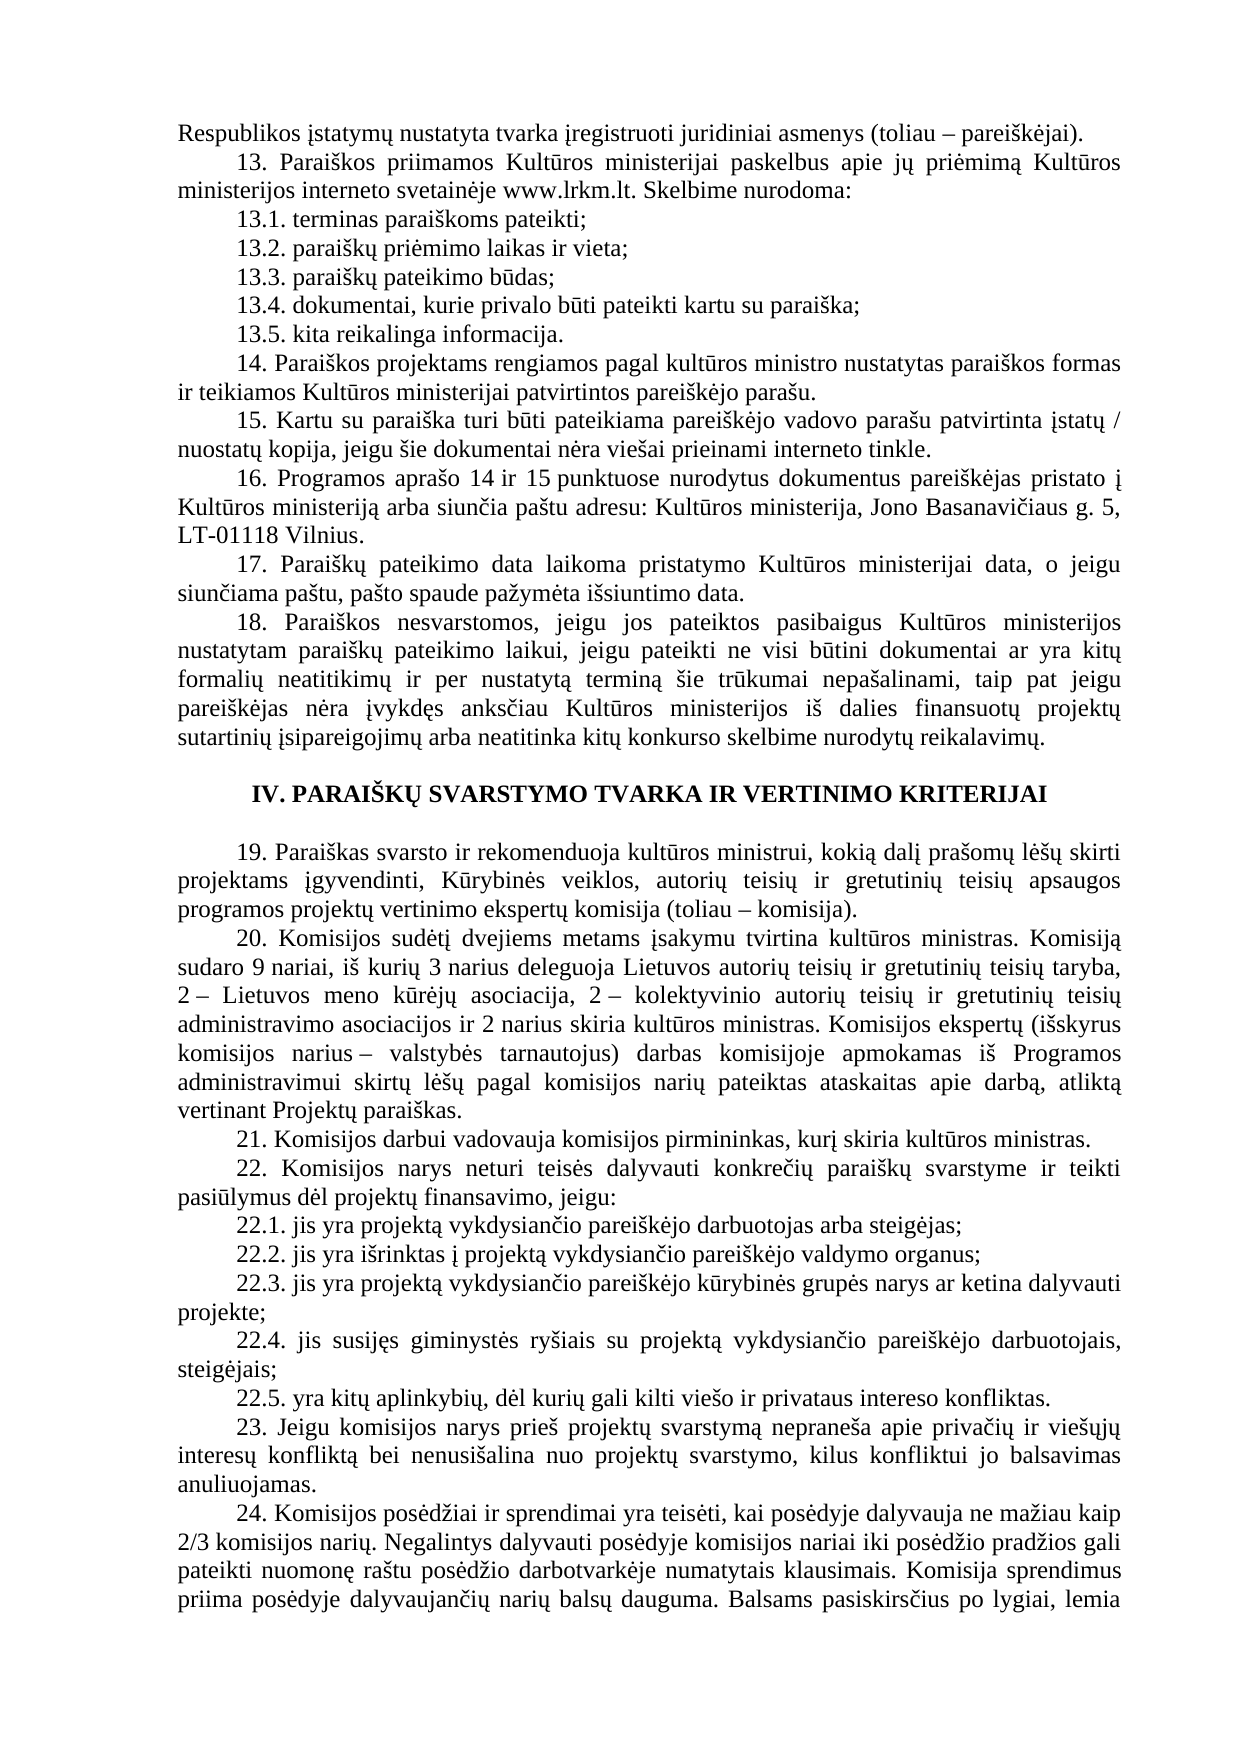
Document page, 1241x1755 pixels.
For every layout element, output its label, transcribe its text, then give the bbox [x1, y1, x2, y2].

text 21. Komisijos darbui vadovauja komisijos pirmininkas, kurį skiria kultūros ministras. [177, 1124, 1122, 1153]
text 13.2. paraiškų priėmimo laikas ir vieta; [177, 233, 1122, 262]
text 22. Komisijos narys neturi teisės dalyvauti konkrečių paraiškų svarstyme ir teikti pasiūlymus dėl projektų finansavimo, jeigu: [177, 1153, 1122, 1211]
text IV. PARAIŠKŲ SVARSTYMO TVARKA IR VERTINIMO KRITERIJAI [177, 779, 1122, 808]
text 13.1. terminas paraiškoms pateikti; [177, 204, 1122, 233]
text 13.4. dokumentai, kurie privalo būti pateikti kartu su paraiška; [177, 291, 1122, 319]
text 14. Paraiškos projektams rengiamos pagal kultūros ministro nustatytas paraiškos formas ir teikiamos Kultūros ministerijai patvirtintos pareiškėjo parašu. [177, 348, 1122, 406]
text 23. Jeigu komisijos narys prieš projektų svarstymą nepraneša apie privačių ir viešųjų interesų konfliktą bei nenusišalina nuo projektų svarstymo, kilus konfliktui jo balsavimas anuliuojamas. [177, 1412, 1122, 1498]
text 22.5. yra kitų aplinkybių, dėl kurių gali kilti viešo ir privataus intereso konfliktas. [177, 1383, 1122, 1412]
text 24. Komisijos posėdžiai ir sprendimai yra teisėti, kai posėdyje dalyvauja ne mažiau kaip 2/3 komisijos narių. Negalintys dalyvauti posėdyje komisijos nariai iki posėdžio pradžios gali pateikti nuomonę raštu posėdžio darbotvarkėje numatytais klausimais. Komisija sprendimus priima posėdyje dalyvaujančių narių balsų dauguma. Balsams pasiskirsčius po lygiai, lemia [177, 1498, 1122, 1613]
text 20. Komisijos sudėtį dvejiems metams įsakymu tvirtina kultūros ministras. Komisiją sudaro 9 nariai, iš kurių 3 narius deleguoja Lietuvos autorių teisių ir gretutinių teisių taryba, 2 – Lietuvos meno kūrėjų asociacija, 2 – kolektyvinio autorių teisių ir gretutinių teisių administravimo asociacijos ir 2 narius skiria kultūros ministras. Komisijos ekspertų (išskyrus komisijos narius – valstybės tarnautojus) darbas komisijoje apmokamas iš Programos administravimui skirtų lėšų pagal komisijos narių pateiktas ataskaitas apie darbą, atliktą vertinant Projektų paraiškas. [177, 923, 1122, 1124]
text 22.4. jis susijęs giminystės ryšiais su projektą vykdysiančio pareiškėjo darbuotojais, steigėjais; [177, 1326, 1122, 1383]
text 17. Paraiškų pateikimo data laikoma pristatymo Kultūros ministerijai data, o jeigu siunčiama paštu, pašto spaude pažymėta išsiuntimo data. [177, 549, 1122, 607]
text 22.2. jis yra išrinktas į projektą vykdysiančio pareiškėjo valdymo organus; [177, 1239, 1122, 1268]
text 15. Kartu su paraiška turi būti pateikiama pareiškėjo vadovo parašu patvirtinta įstatų / nuostatų kopija, jeigu šie dokumentai nėra viešai prieinami interneto tinkle. [177, 406, 1122, 463]
text 13.3. paraiškų pateikimo būdas; [177, 262, 1122, 291]
text 18. Paraiškos nesvarstomos, jeigu jos pateiktos pasibaigus Kultūros ministerijos nustatytam paraiškų pateikimo laikui, jeigu pateikti ne visi būtini dokumentai ar yra kitų formalių neatitikimų ir per nustatytą terminą šie trūkumai nepašalinami, taip pat jeigu pareiškėjas nėra įvykdęs anksčiau Kultūros ministerijos iš dalies finansuotų projektų sutartinių įsipareigojimų arba neatitinka kitų konkurso skelbime nurodytų reikalavimų. [177, 607, 1122, 751]
text 22.3. jis yra projektą vykdysiančio pareiškėjo kūrybinės grupės narys ar ketina dalyvauti projekte; [177, 1268, 1122, 1326]
text 13. Paraiškos priimamos Kultūros ministerijai paskelbus apie jų priėmimą Kultūros ministerijos interneto svetainėje www.lrkm.lt. Skelbime nurodoma: [177, 147, 1122, 204]
text 13.5. kita reikalinga informacija. [177, 319, 1122, 348]
text 22.1. jis yra projektą vykdysiančio pareiškėjo darbuotojas arba steigėjas; [177, 1211, 1122, 1239]
text 19. Paraiškas svarsto ir rekomenduoja kultūros ministrui, kokią dalį prašomų lėšų skirti projektams įgyvendinti, Kūrybinės veiklos, autorių teisių ir gretutinių teisių apsaugos programos projektų vertinimo ekspertų komisija (toliau – komisija). [177, 837, 1122, 923]
text 16. Programos aprašo 14 ir 15 punktuose nurodytus dokumentus pareiškėjas pristato į Kultūros ministeriją arba siunčia paštu adresu: Kultūros ministerija, Jono Basanavičiaus g. 5, LT-01118 Vilnius. [177, 463, 1122, 549]
text Respublikos įstatymų nustatyta tvarka įregistruoti juridiniai asmenys (toliau – pareiškėjai). [177, 118, 1122, 147]
